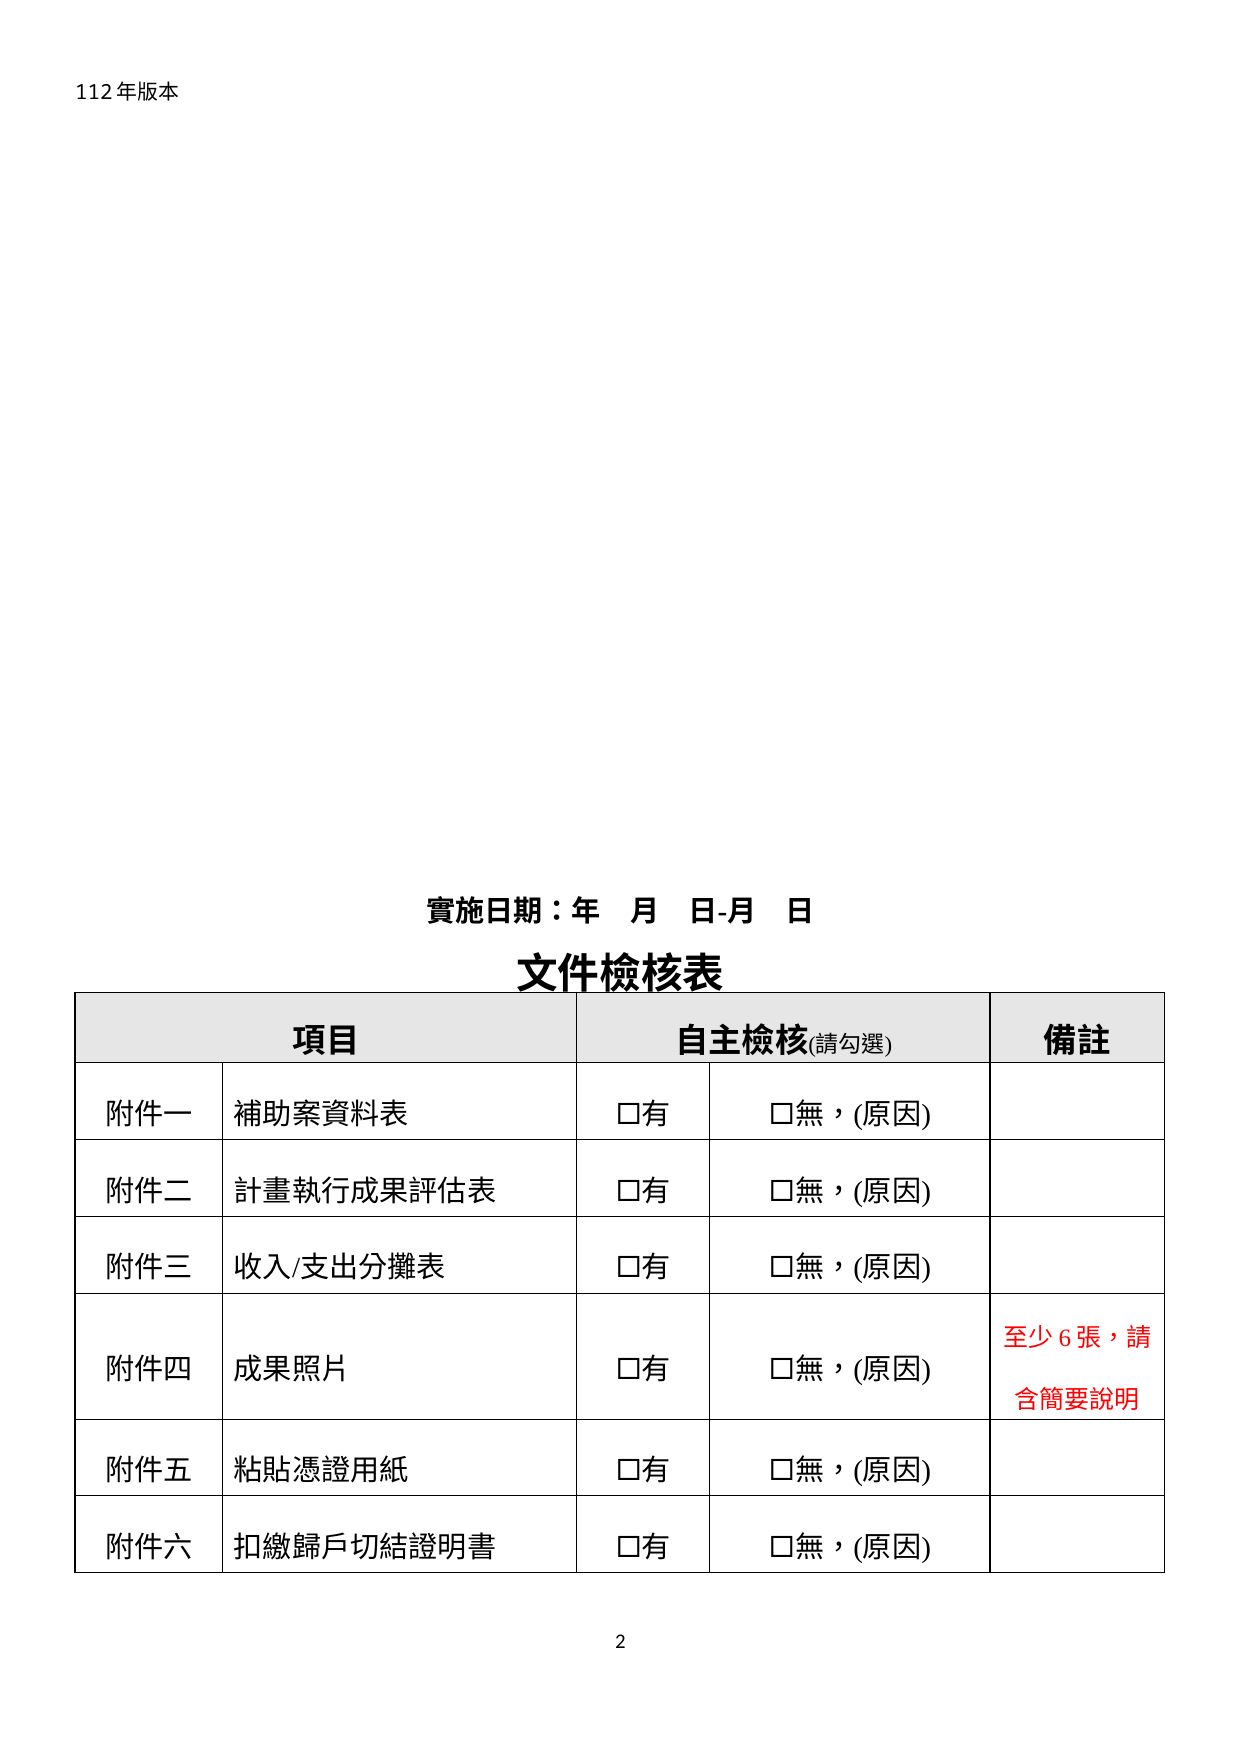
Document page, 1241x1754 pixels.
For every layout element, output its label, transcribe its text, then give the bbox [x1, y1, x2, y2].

table_cell 粘貼憑證用紙 [223, 1420, 576, 1495]
table_cell 補助案資料表 [223, 1063, 576, 1139]
text 實施日期：年 月 日-月 日 [75, 867, 1165, 929]
table_cell 無，(原因) [710, 1217, 989, 1292]
table_cell 附件五 [76, 1420, 222, 1495]
table_cell 有 [577, 1063, 709, 1139]
table_cell [991, 1217, 1164, 1292]
table_cell [991, 1140, 1164, 1216]
table_cell [991, 1063, 1164, 1139]
table_cell 無，(原因) [710, 1140, 989, 1216]
table_cell 成果照片 [223, 1294, 576, 1418]
table_cell 無，(原因) [710, 1063, 989, 1139]
table_cell 附件三 [76, 1217, 222, 1292]
table_cell 有 [577, 1496, 709, 1572]
table_header 自主檢核(請勾選) [577, 993, 989, 1062]
table_header 備註 [991, 993, 1164, 1062]
table_cell 計畫執行成果評估表 [223, 1140, 576, 1216]
table_cell 無，(原因) [710, 1420, 989, 1495]
table_header 項目 [76, 993, 576, 1062]
table_cell 附件一 [76, 1063, 222, 1139]
table_cell 有 [577, 1420, 709, 1495]
table_cell 無，(原因) [710, 1496, 989, 1572]
table_cell 無，(原因) [710, 1294, 989, 1418]
table_cell 扣繳歸戶切結證明書 [223, 1496, 576, 1572]
table_cell 有 [577, 1217, 709, 1292]
table_cell [991, 1496, 1164, 1572]
table_cell 附件四 [76, 1294, 222, 1418]
table_cell 有 [577, 1294, 709, 1418]
table_cell 至少6張，請含簡要說明 [991, 1294, 1164, 1418]
table_cell 附件二 [76, 1140, 222, 1216]
table_cell 附件六 [76, 1496, 222, 1572]
text 文件檢核表 [75, 929, 1165, 992]
table_cell 收入/支出分攤表 [223, 1217, 576, 1292]
table_cell [991, 1420, 1164, 1495]
table_cell 有 [577, 1140, 709, 1216]
